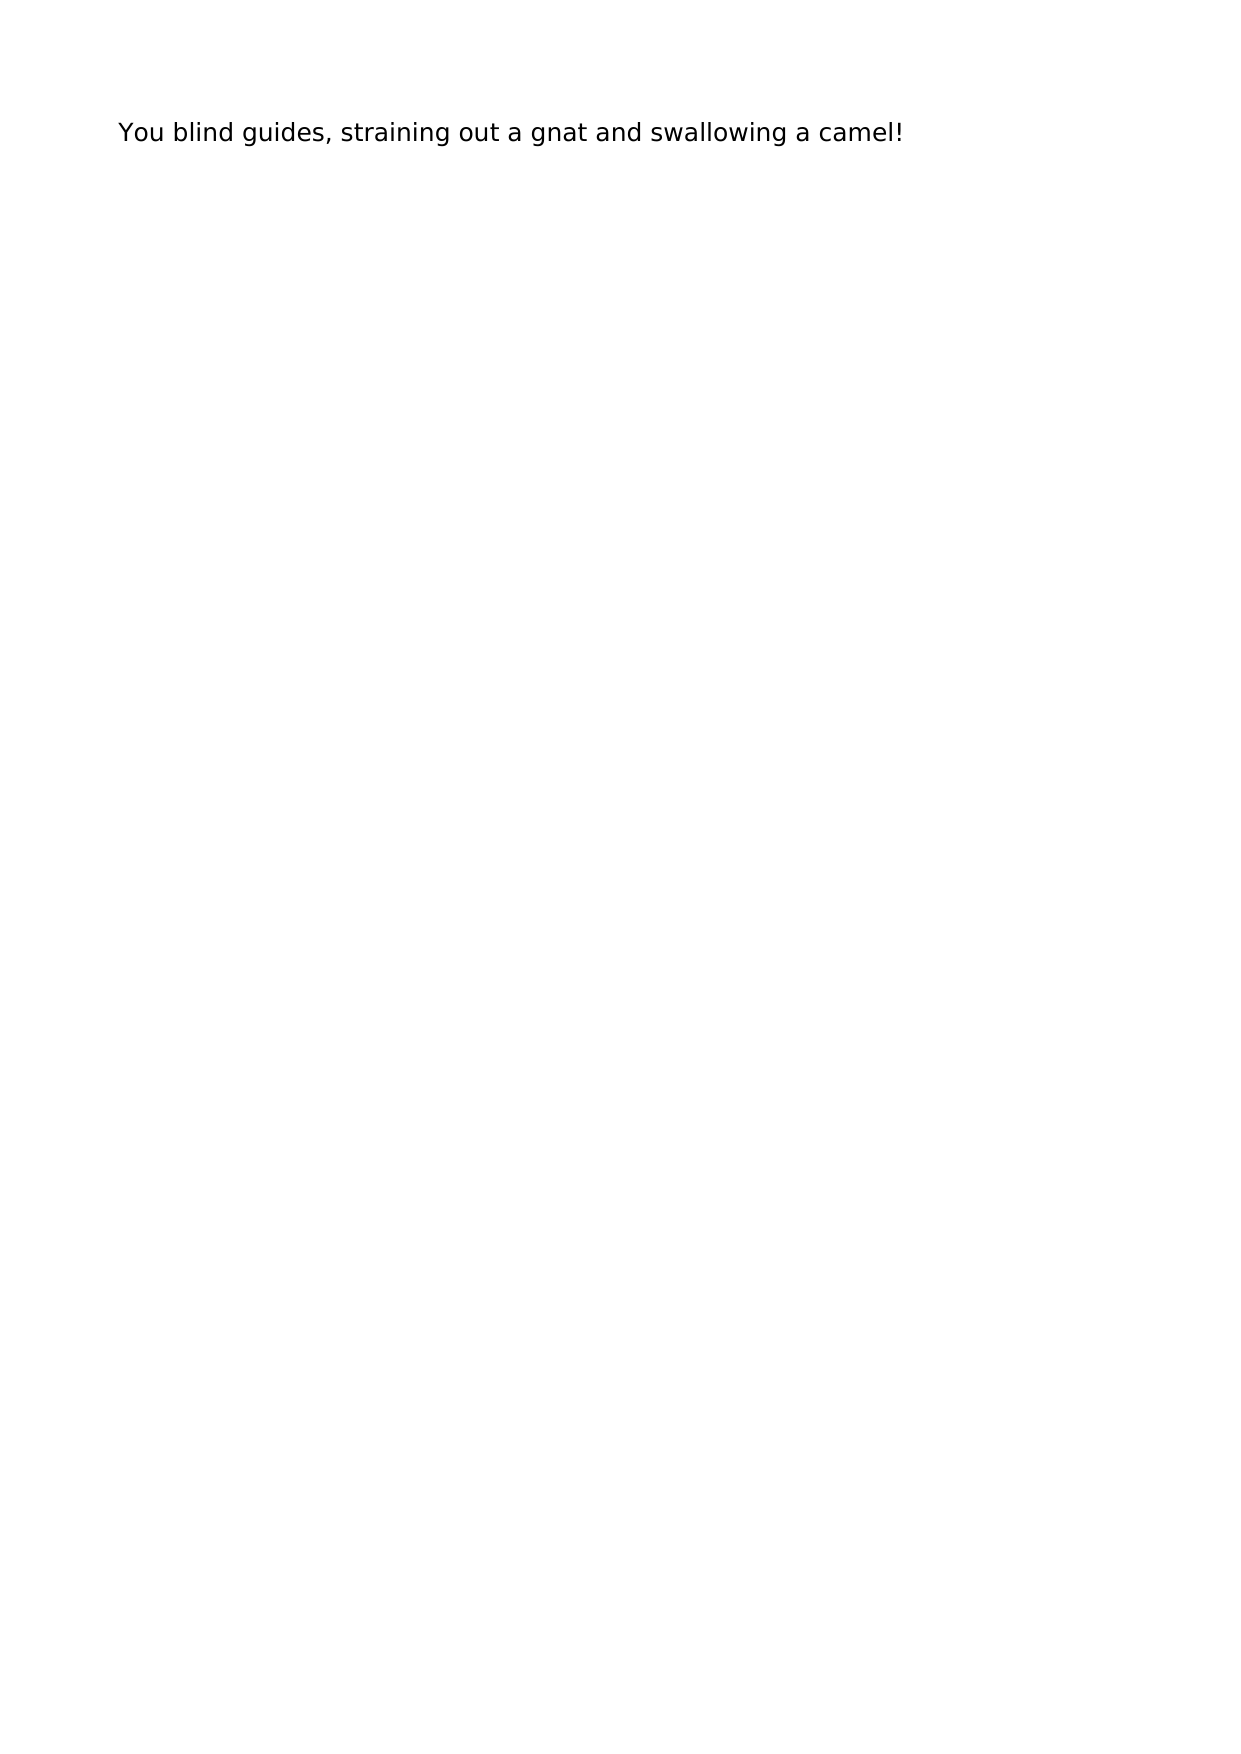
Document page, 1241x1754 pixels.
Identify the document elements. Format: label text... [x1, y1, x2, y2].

text You blind guides, straining out a gnat and swallowing a camel! [118, 118, 1122, 147]
